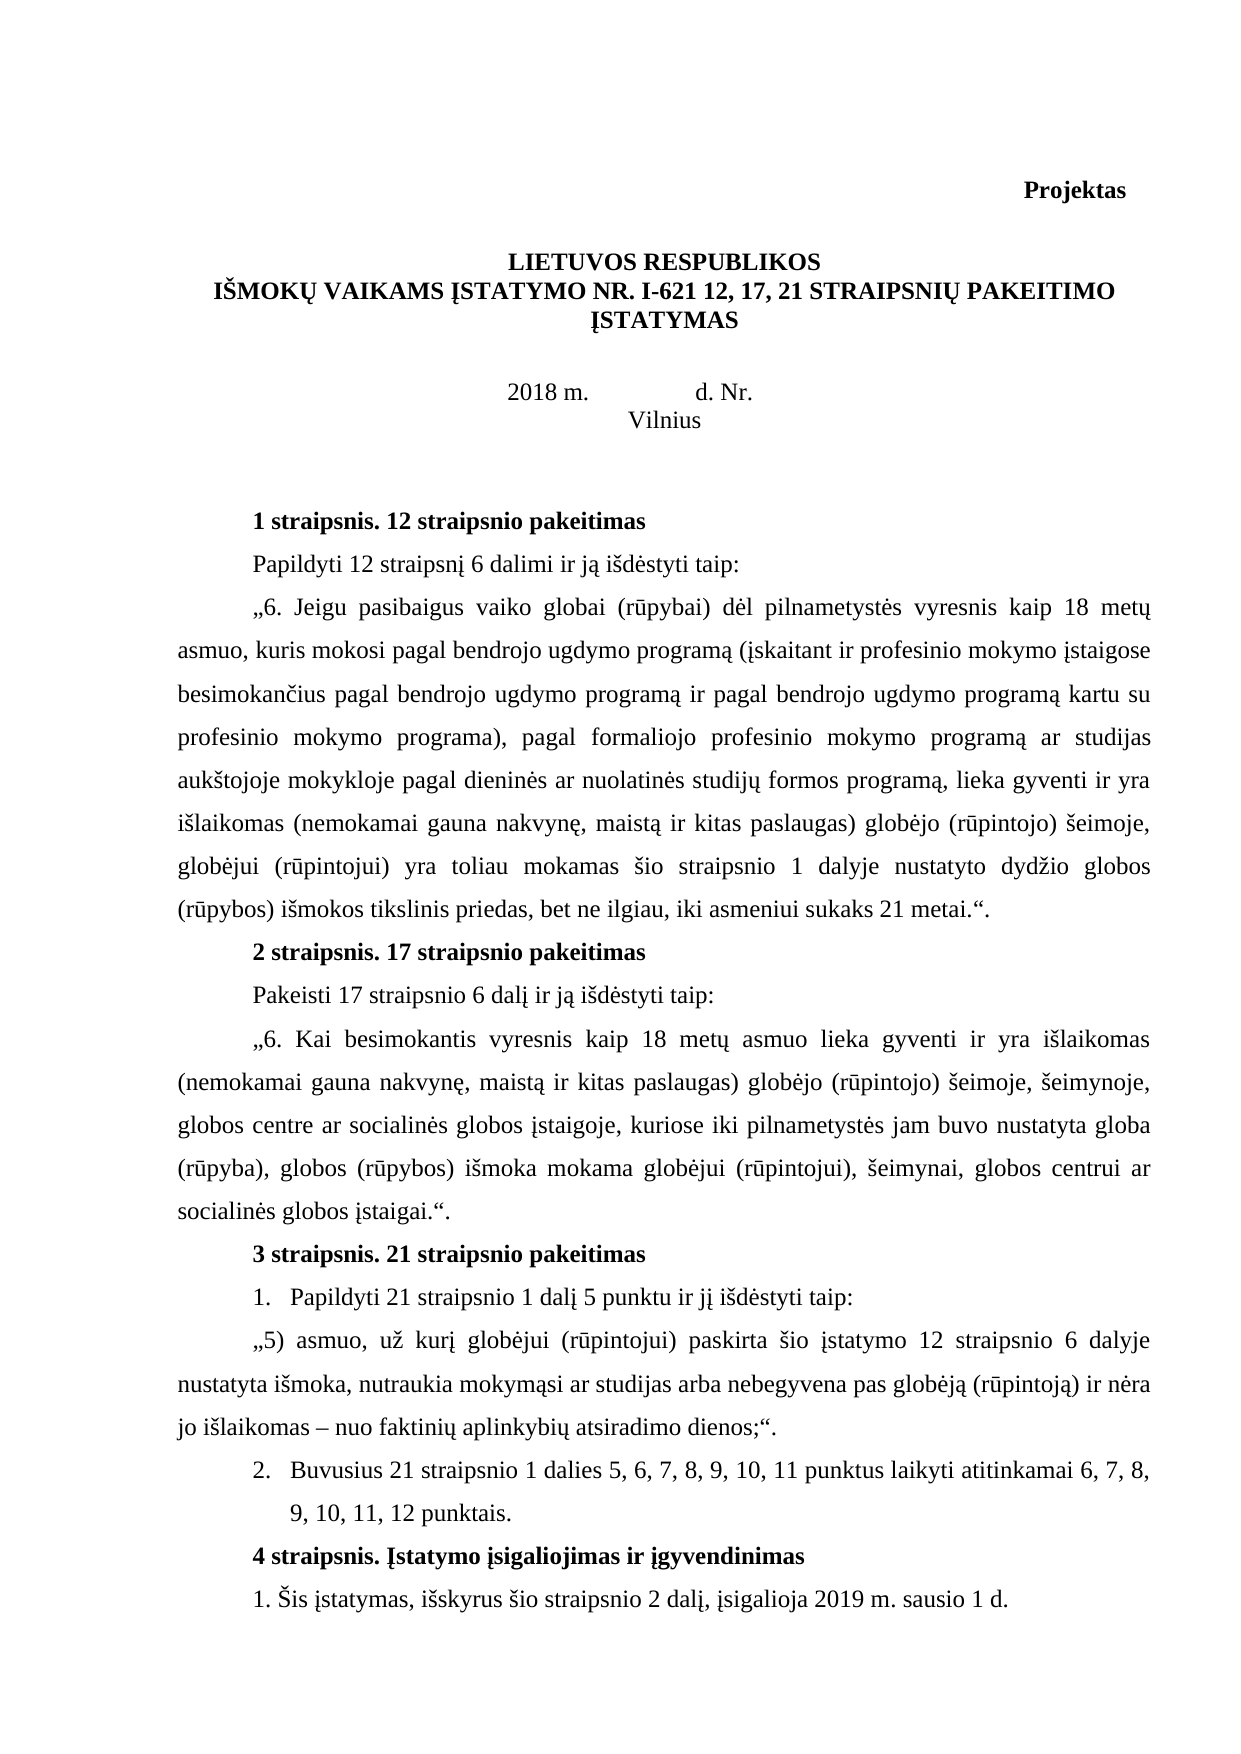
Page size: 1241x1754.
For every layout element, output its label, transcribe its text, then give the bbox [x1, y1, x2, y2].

text 3 straipsnis. 21 straipsnio pakeitimas [177, 1239, 1152, 1268]
text „5) asmuo, už kurį globėjui (rūpintojui) paskirta šio įstatymo 12 straipsnio 6 dalyje nustatyta išmoka, nutraukia mokymąsi ar studijas arba nebegyvena pas globėją (rūpintoją) ir nėra jo išlaikomas – nuo faktinių aplinkybių atsiradimo dienos;“. [177, 1326, 1152, 1441]
text ĮSTATYMAS [177, 305, 1152, 334]
text 1. Papildyti 21 straipsnio 1 dalį 5 punktu ir jį išdėstyti taip: [252, 1282, 1152, 1311]
text 2. Buvusius 21 straipsnio 1 dalies 5, 6, 7, 8, 9, 10, 11 punktus laikyti atitinkamai 6, 7, 8, 9, 10, 11, 12 punktais. [252, 1455, 1152, 1527]
text Papildyti 12 straipsnį 6 dalimi ir ją išdėstyti taip: [177, 549, 1152, 578]
text LIETUVOS RESPUBLIKOS [177, 247, 1152, 276]
text Projektas [797, 176, 1152, 204]
text IŠMOKŲ VAIKAMS ĮSTATYMO NR. I-621 12, 17, 21 STRAIPSNIŲ PAKEITIMO [177, 276, 1152, 305]
text 1 straipsnis. 12 straipsnio pakeitimas [177, 506, 1152, 535]
text 4 straipsnis. Įstatymo įsigaliojimas ir įgyvendinimas [177, 1541, 1152, 1570]
text 1. Šis įstatymas, išskyrus šio straipsnio 2 dalį, įsigalioja 2019 m. sausio 1 d. [177, 1584, 1152, 1613]
text Pakeisti 17 straipsnio 6 dalį ir ją išdėstyti taip: [177, 981, 1152, 1009]
text „6. Jeigu pasibaigus vaiko globai (rūpybai) dėl pilnametystės vyresnis kaip 18 metų asmuo, kuris mokosi pagal bendrojo ugdymo programą (įskaitant ir profesinio mokymo įstaigose besimokančius pagal bendrojo ugdymo programą ir pagal bendrojo ugdymo programą kartu su profesinio mokymo programa), pagal formaliojo profesinio mokymo programą ar studijas aukštojoje mokykloje pagal dieninės ar nuolatinės studijų formos programą, lieka gyventi ir yra išlaikomas (nemokamai gauna nakvynę, maistą ir kitas paslaugas) globėjo (rūpintojo) šeimoje, globėjui (rūpintojui) yra toliau mokamas šio straipsnio 1 dalyje nustatyto dydžio globos (rūpybos) išmokos tikslinis priedas, bet ne ilgiau, iki asmeniui sukaks 21 metai.“. [177, 592, 1152, 923]
text Vilnius [177, 406, 1152, 434]
text 2018 m. d. Nr. [177, 377, 1152, 406]
text „6. Kai besimokantis vyresnis kaip 18 metų asmuo lieka gyventi ir yra išlaikomas (nemokamai gauna nakvynę, maistą ir kitas paslaugas) globėjo (rūpintojo) šeimoje, šeimynoje, globos centre ar socialinės globos įstaigoje, kuriose iki pilnametystės jam buvo nustatyta globa (rūpyba), globos (rūpybos) išmoka mokama globėjui (rūpintojui), šeimynai, globos centrui ar socialinės globos įstaigai.“. [177, 1024, 1152, 1225]
text 2 straipsnis. 17 straipsnio pakeitimas [177, 937, 1152, 966]
